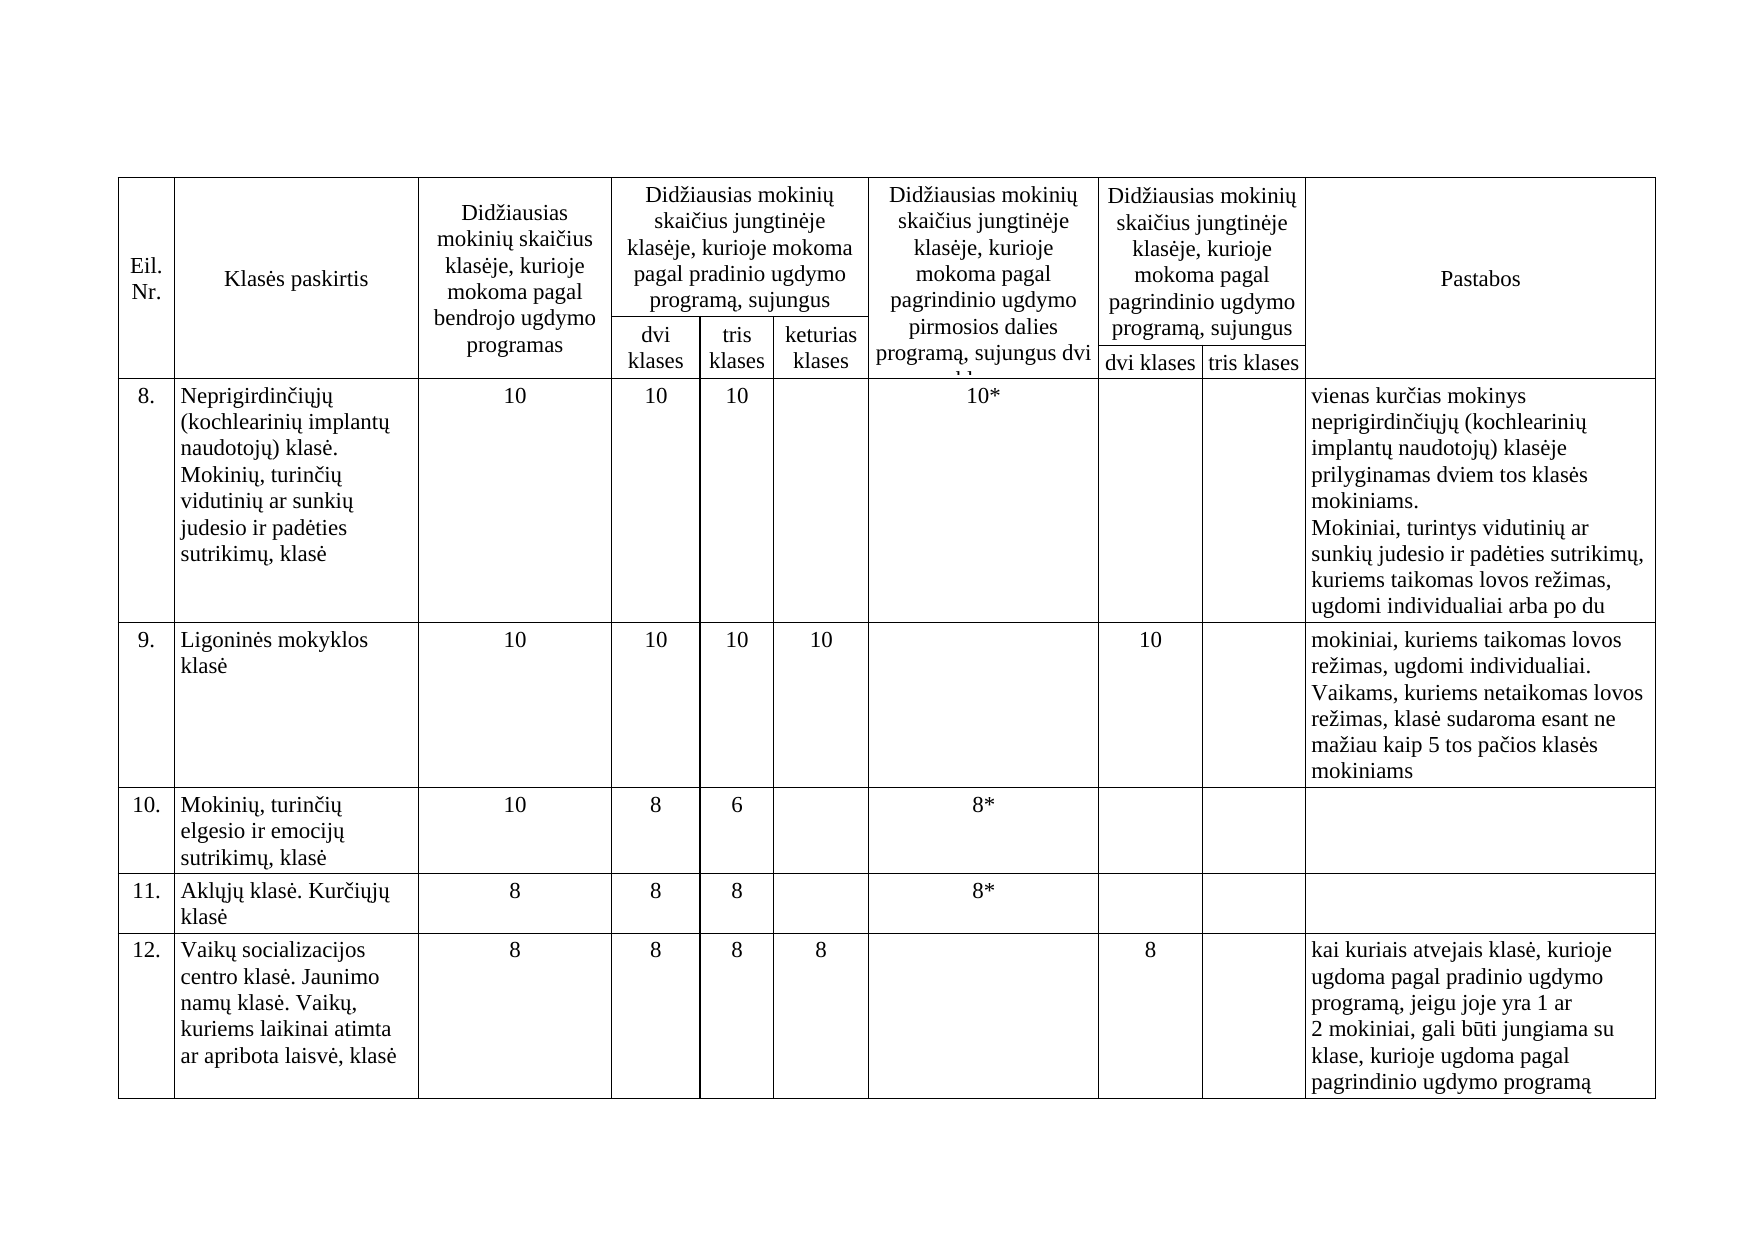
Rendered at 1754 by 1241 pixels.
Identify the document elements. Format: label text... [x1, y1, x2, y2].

table_header Didžiausias mokinių skaičius klasėje, kurioje mokoma pagal bendrojo ugdymo programas [419, 178, 611, 378]
table_cell [1099, 379, 1202, 622]
table_cell 9. [119, 623, 174, 787]
table_cell 10 [701, 623, 773, 787]
table_cell 10 [1099, 623, 1202, 787]
table_cell tris klases [1203, 346, 1305, 378]
table_cell 8 [612, 874, 699, 932]
table_cell 8 [1099, 934, 1202, 1097]
table_cell keturias klases [774, 317, 868, 378]
table_cell 8 [612, 934, 699, 1097]
table_cell Mokinių, turinčių elgesio ir emocijų sutrikimų, klasė [175, 788, 418, 873]
table_cell 10 [612, 379, 699, 622]
table_cell [774, 788, 868, 873]
table_cell Ligoninės mokyklos klasė [175, 623, 418, 787]
table_cell [1203, 874, 1305, 932]
table_cell [869, 623, 1098, 787]
table_cell 6 [701, 788, 773, 873]
table_cell Vaikų socializacijos centro klasė. Jaunimo namų klasė. Vaikų, kuriems laikinai atimta ar apribota laisvė, klasė [175, 934, 418, 1097]
table_cell [1306, 788, 1655, 873]
table_cell 10* [869, 379, 1098, 622]
table_cell 8 [419, 874, 611, 932]
table_cell kai kuriais atvejais klasė, kurioje ugdoma pagal pradinio ugdymo programą, jeigu joje yra 1 ar 2 mokiniai, gali būti jungiama su klase, kurioje ugdoma pagal pagrindinio ugdymo programą [1306, 934, 1655, 1097]
table_cell 10 [701, 379, 773, 622]
table_cell dvi klases [1099, 346, 1202, 378]
table_cell 8 [701, 874, 773, 932]
table_cell tris klases [701, 317, 773, 378]
table_cell [1099, 874, 1202, 932]
table_cell [1203, 788, 1305, 873]
table_header Didžiausias mokinių skaičius jungtinėje klasėje, kurioje mokoma pagal pradinio ugdymo programą, sujungus [612, 178, 868, 316]
table_cell 10 [419, 379, 611, 622]
table_cell 8 [419, 934, 611, 1097]
table_header Pastabos [1306, 178, 1655, 378]
table_header Klasės paskirtis [175, 178, 418, 378]
table_header Eil. Nr. [119, 178, 174, 378]
table_cell [774, 379, 868, 622]
table_cell 11. [119, 874, 174, 932]
table_cell Neprigirdinčiųjų (kochlearinių implantų naudotojų) klasė. Mokinių, turinčių vidutinių ar sunkių judesio ir padėties sutrikimų, klasė [175, 379, 418, 622]
table_cell dvi klases [612, 317, 699, 378]
table_cell 10. [119, 788, 174, 873]
table_cell [1306, 874, 1655, 932]
table_cell 12. [119, 934, 174, 1097]
table_cell 10 [612, 623, 699, 787]
table_cell [1099, 788, 1202, 873]
table_cell [1203, 379, 1305, 622]
table_cell 8 [774, 934, 868, 1097]
table_header Didžiausias mokinių skaičius jungtinėje klasėje, kurioje mokoma pagal pagrindinio ugdymo pirmosios dalies programą, sujungus dvi klases [869, 178, 1098, 378]
table_cell vienas kurčias mokinys neprigirdinčiųjų (kochlearinių implantų naudotojų) klasėje prilyginamas dviem tos klasės mokiniams. Mokiniai, turintys vidutinių ar sunkių judesio ir padėties sutrikimų, kuriems taikomas lovos režimas, ugdomi individualiai arba po du [1306, 379, 1655, 622]
table_cell 8 [612, 788, 699, 873]
table_cell 8* [869, 788, 1098, 873]
table_cell Aklųjų klasė. Kurčiųjų klasė [175, 874, 418, 932]
table_cell mokiniai, kuriems taikomas lovos režimas, ugdomi individualiai. Vaikams, kuriems netaikomas lovos režimas, klasė sudaroma esant ne mažiau kaip 5 tos pačios klasės mokiniams [1306, 623, 1655, 787]
table_cell 8* [869, 874, 1098, 932]
table_cell [774, 874, 868, 932]
table_cell 8. [119, 379, 174, 622]
table_cell 10 [774, 623, 868, 787]
table_cell [869, 934, 1098, 1097]
table_cell 8 [701, 934, 773, 1097]
table_cell 10 [419, 788, 611, 873]
table_header Didžiausias mokinių skaičius jungtinėje klasėje, kurioje mokoma pagal pagrindinio ugdymo programą, sujungus [1099, 178, 1305, 344]
table_cell 10 [419, 623, 611, 787]
table_cell [1203, 934, 1305, 1097]
table_cell [1203, 623, 1305, 787]
